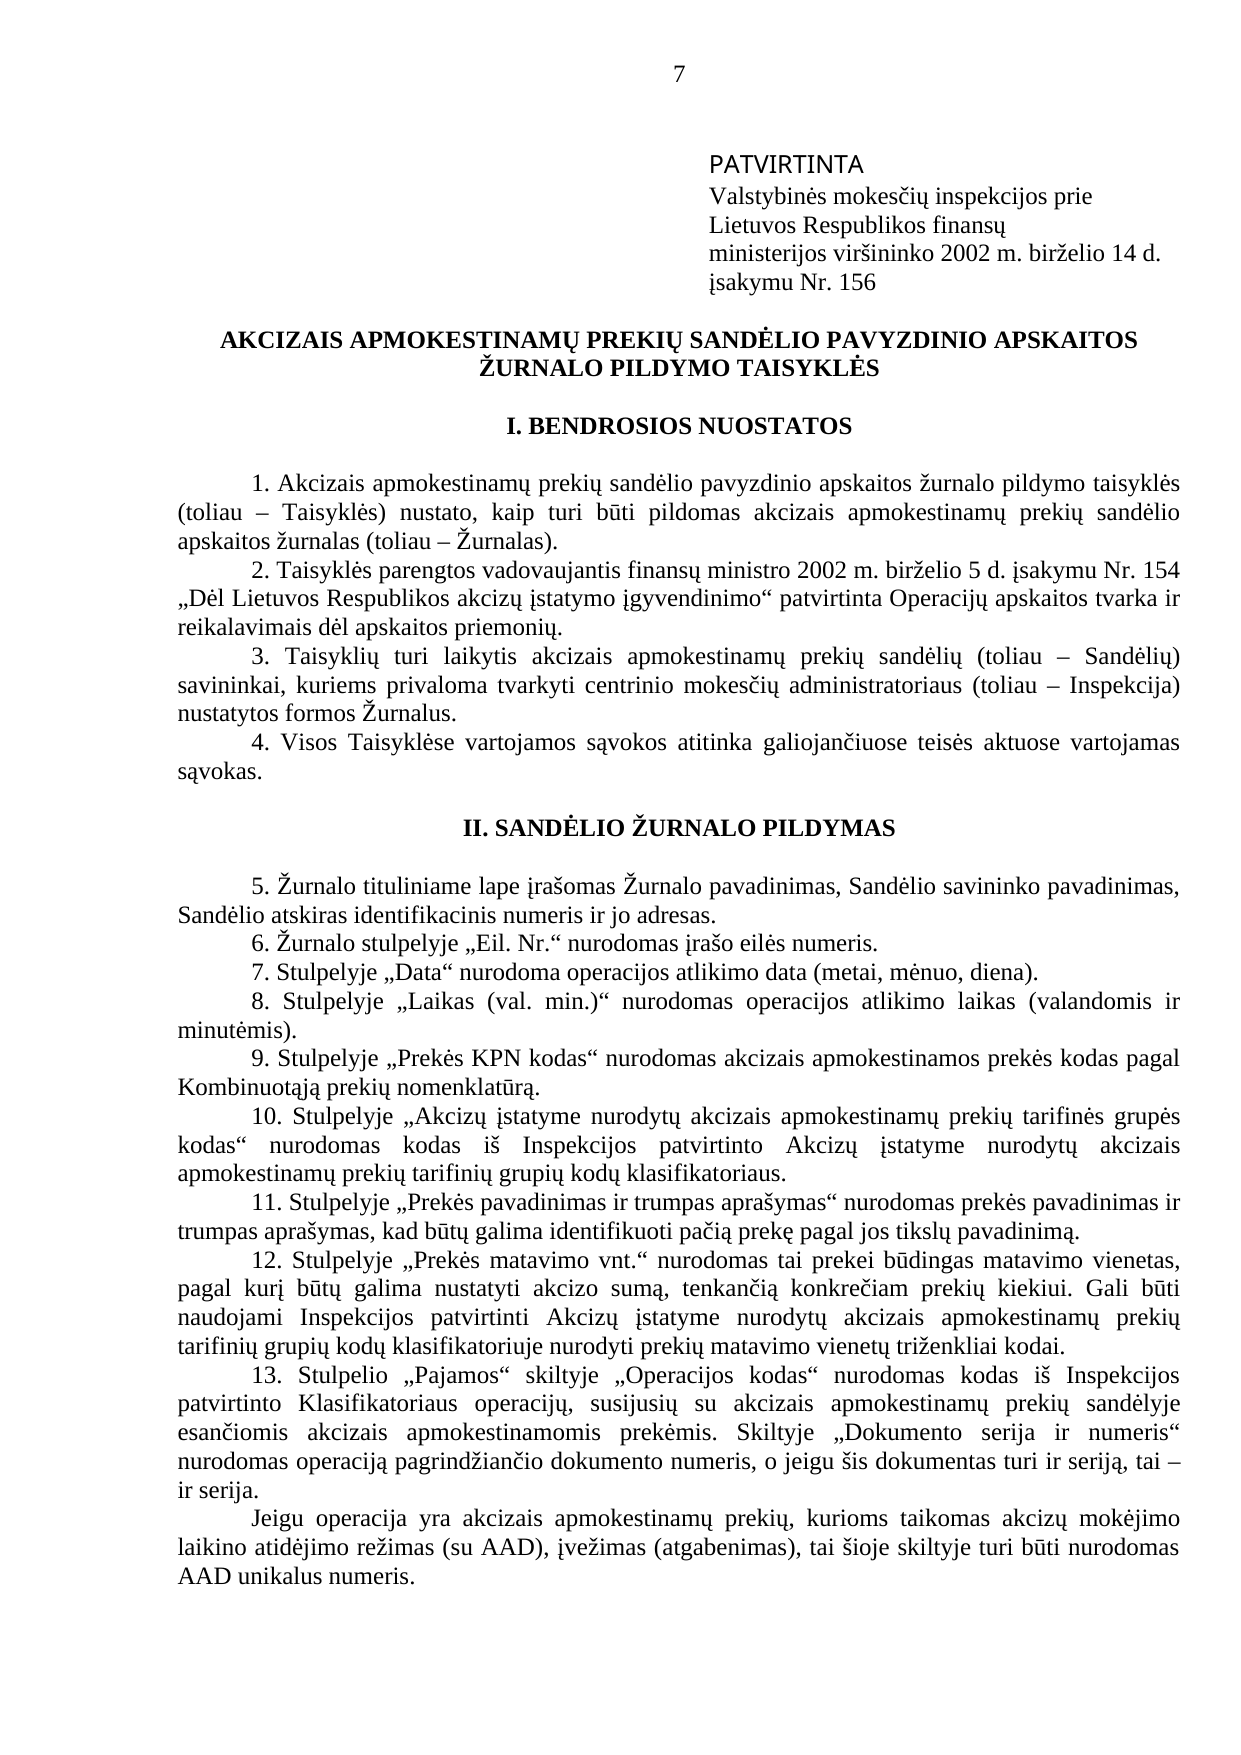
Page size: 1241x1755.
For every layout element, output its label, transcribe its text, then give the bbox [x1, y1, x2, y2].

text AKCIZAIS APMOKESTINAMŲ PREKIŲ SANDĖLIO PAVYZDINIO APSKAITOS ŽURNALO PILDYMO TAISYKLĖS [177, 325, 1181, 382]
text 13. Stulpelio „Pajamos“ skiltyje „Operacijos kodas“ nurodomas kodas iš Inspekcijos patvirtinto Klasifikatoriaus operacijų, susijusių su akcizais apmokestinamų prekių sandėlyje esančiomis akcizais apmokestinamomis prekėmis. Skiltyje „Dokumento serija ir numeris“ nurodomas operaciją pagrindžiančio dokumento numeris, o jeigu šis dokumentas turi ir seriją, tai – ir serija. [177, 1360, 1181, 1503]
text 10. Stulpelyje „Akcizų įstatyme nurodytų akcizais apmokestinamų prekių tarifinės grupės kodas“ nurodomas kodas iš Inspekcijos patvirtinto Akcizų įstatyme nurodytų akcizais apmokestinamų prekių tarifinių grupių kodų klasifikatoriaus. [177, 1101, 1181, 1187]
text 1. Akcizais apmokestinamų prekių sandėlio pavyzdinio apskaitos žurnalo pildymo taisyklės (toliau – Taisyklės) nustato, kaip turi būti pildomas akcizais apmokestinamų prekių sandėlio apskaitos žurnalas (toliau – Žurnalas). [177, 468, 1181, 555]
text I. BENDROSIOS NUOSTATOS [177, 411, 1181, 440]
text PATVIRTINTA [177, 147, 1181, 181]
text 9. Stulpelyje „Prekės KPN kodas“ nurodomas akcizais apmokestinamos prekės kodas pagal Kombinuotąją prekių nomenklatūrą. [177, 1043, 1181, 1101]
text 2. Taisyklės parengtos vadovaujantis finansų ministro 2002 m. birželio 5 d. įsakymu Nr. 154 „Dėl Lietuvos Respublikos akcizų įstatymo įgyvendinimo“ patvirtinta Operacijų apskaitos tvarka ir reikalavimais dėl apskaitos priemonių. [177, 555, 1181, 641]
text 8. Stulpelyje „Laikas (val. min.)“ nurodomas operacijos atlikimo laikas (valandomis ir minutėmis). [177, 986, 1181, 1043]
text 4. Visos Taisyklėse vartojamos sąvokos atitinka galiojančiuose teisės aktuose vartojamas sąvokas. [177, 727, 1181, 785]
text 3. Taisyklių turi laikytis akcizais apmokestinamų prekių sandėlių (toliau – Sandėlių) savininkai, kuriems privaloma tvarkyti centrinio mokesčių administratoriaus (toliau – Inspekcija) nustatytos formos Žurnalus. [177, 641, 1181, 727]
text 11. Stulpelyje „Prekės pavadinimas ir trumpas aprašymas“ nurodomas prekės pavadinimas ir trumpas aprašymas, kad būtų galima identifikuoti pačią prekę pagal jos tikslų pavadinimą. [177, 1187, 1181, 1245]
text 12. Stulpelyje „Prekės matavimo vnt.“ nurodomas tai prekei būdingas matavimo vienetas, pagal kurį būtų galima nustatyti akcizo sumą, tenkančią konkrečiam prekių kiekiui. Gali būti naudojami Inspekcijos patvirtinti Akcizų įstatyme nurodytų akcizais apmokestinamų prekių tarifinių grupių kodų klasifikatoriuje nurodyti prekių matavimo vienetų triženkliai kodai. [177, 1245, 1181, 1360]
text Jeigu operacija yra akcizais apmokestinamų prekių, kurioms taikomas akcizų mokėjimo laikino atidėjimo režimas (su AAD), įvežimas (atgabenimas), tai šioje skiltyje turi būti nurodomas AAD unikalus numeris. [177, 1503, 1181, 1590]
text II. SANDĖLIO ŽURNALO PILDYMAS [177, 813, 1181, 842]
text Lietuvos Respublikos finansų [177, 210, 1181, 238]
text 6. Žurnalo stulpelyje „Eil. Nr.“ nurodomas įrašo eilės numeris. [177, 928, 1181, 957]
text įsakymu Nr. 156 [177, 267, 1181, 296]
text ministerijos viršininko 2002 m. birželio 14 d. [177, 238, 1181, 267]
text 5. Žurnalo tituliniame lape įrašomas Žurnalo pavadinimas, Sandėlio savininko pavadinimas, Sandėlio atskiras identifikacinis numeris ir jo adresas. [177, 871, 1181, 928]
text 7. Stulpelyje „Data“ nurodoma operacijos atlikimo data (metai, mėnuo, diena). [177, 957, 1181, 986]
text Valstybinės mokesčių inspekcijos prie [177, 181, 1181, 210]
